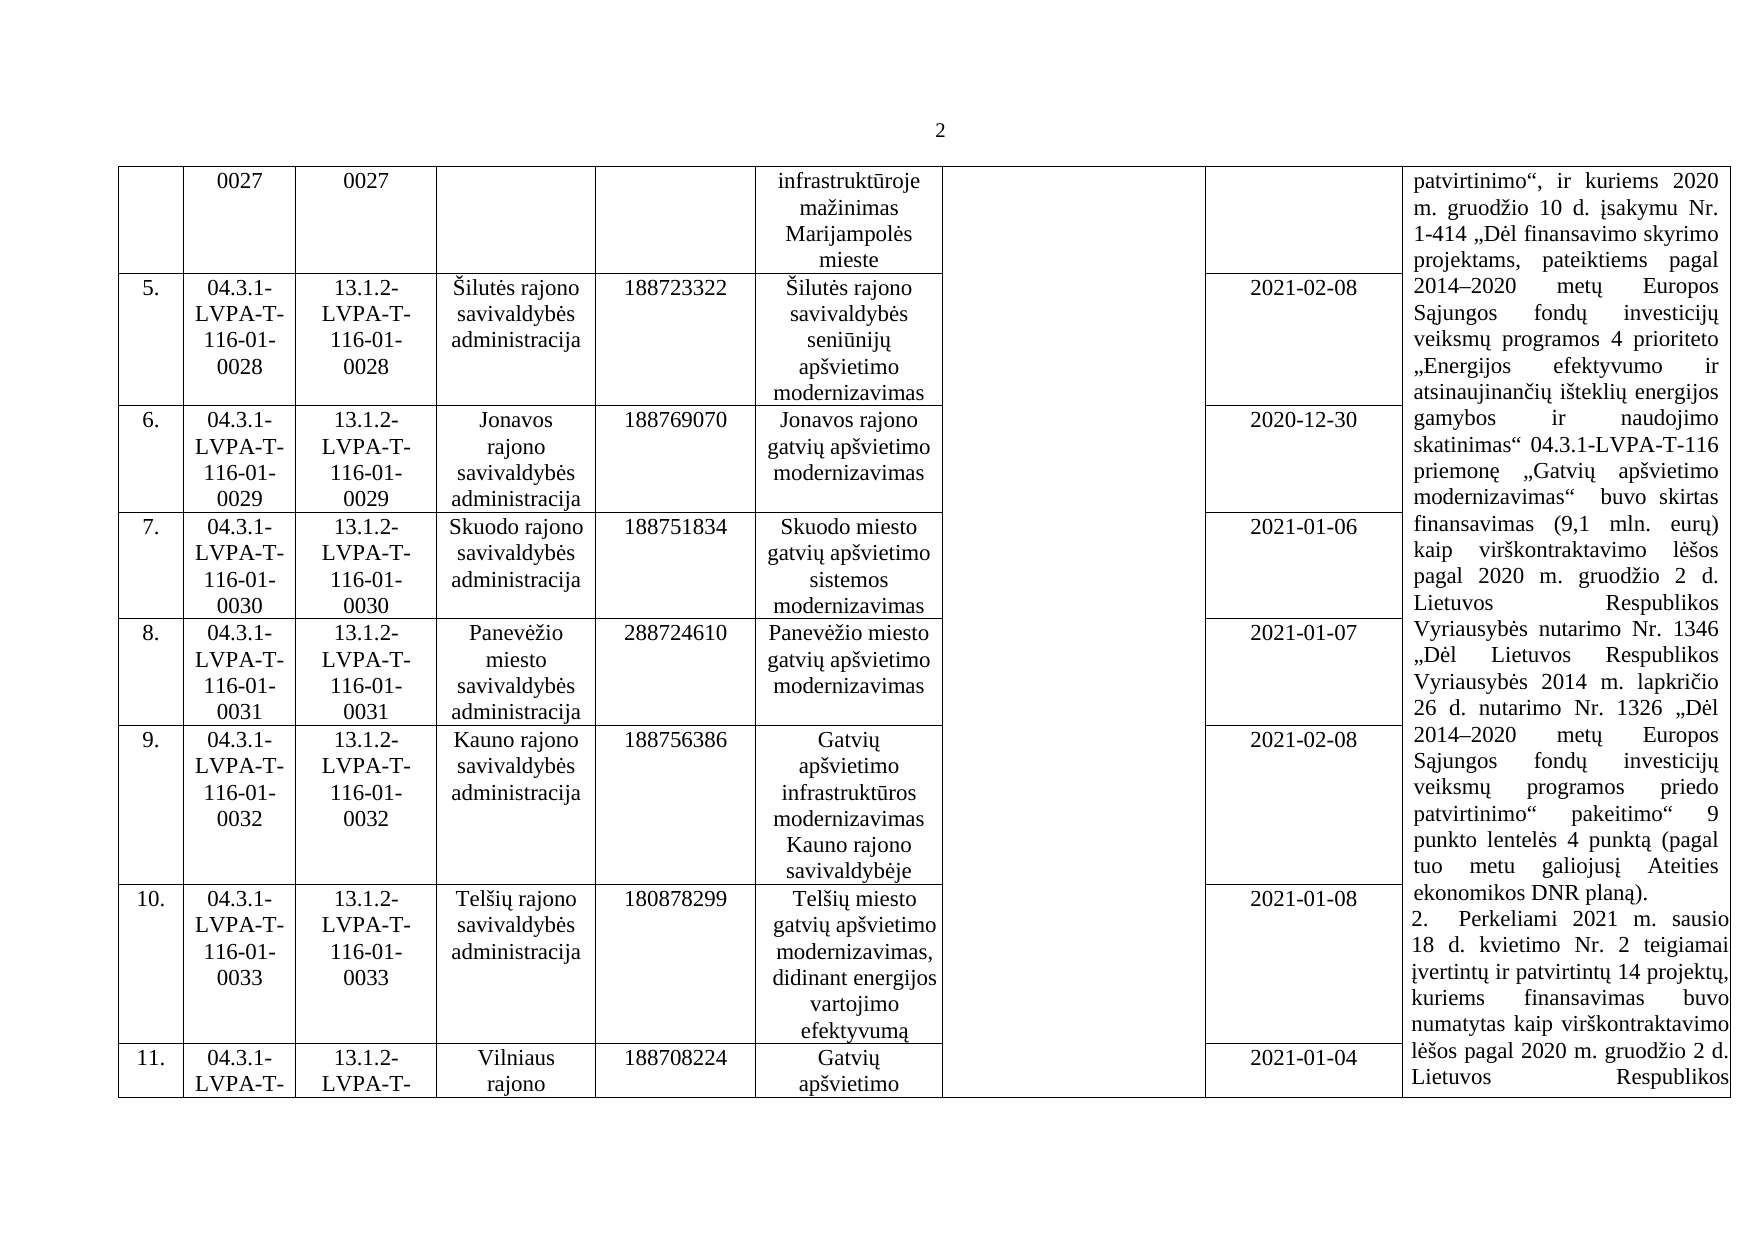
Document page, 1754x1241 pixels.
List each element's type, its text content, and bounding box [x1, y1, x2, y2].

table_cell 04.3.1-LVPA-T-116-01-0031 [184, 619, 295, 725]
table_cell 5. [119, 274, 183, 405]
table_cell infrastruktūroje mažinimas Marijampolės mieste [756, 167, 942, 273]
table_cell 2021-01-06 [1206, 513, 1402, 618]
table_cell 13.1.2-LVPA-T-116-01-0031 [296, 619, 436, 725]
table_cell [1206, 167, 1402, 273]
table_cell 180878299 [596, 885, 755, 1043]
table_cell 0027 [296, 167, 436, 273]
table_cell 13.1.2-LVPA-T-116-01-0029 [296, 406, 436, 512]
table_cell [119, 167, 183, 273]
table_cell Telšių miesto gatvių apšvietimo modernizavimas, didinant energijos vartojimo efektyvumą [756, 885, 942, 1043]
table_cell 0027 [184, 167, 295, 273]
table_cell [943, 167, 1205, 1097]
table_cell 13.1.2-LVPA-T-116-01-0030 [296, 513, 436, 618]
table_cell 13.1.2-LVPA-T-116-01-0033 [296, 885, 436, 1043]
table_cell 2020-12-30 [1206, 406, 1402, 512]
table_cell patvirtinimo“, ir kuriems 2020 m. gruodžio 10 d. įsakymu Nr. 1-414 „Dėl finansavimo skyrimo projektams, pateiktiems pagal 2014–2020 metų Europos Sąjungos fondų investicijų veiksmų programos 4 prioriteto „Energijos efektyvumo ir atsinaujinančių išteklių energijos gamybos ir naudojimo skatinimas“ 04.3.1-LVPA-T-116 priemonę „Gatvių apšvietimo modernizavimas“ buvo skirtas finansavimas (9,1 mln. eurų) kaip virškontraktavimo lėšos pagal 2020 m. gruodžio 2 d. Lietuvos Respublikos Vyriausybės nutarimo Nr. 1346 „Dėl Lietuvos Respublikos Vyriausybės 2014 m. lapkričio 26 d. nutarimo Nr. 1326 „Dėl 2014–2020 metų Europos Sąjungos fondų investicijų veiksmų programos priedo patvirtinimo“ pakeitimo“ 9 punkto lentelės 4 punktą (pagal tuo metu galiojusį Ateities ekonomikos DNR planą). 2. Perkeliami 2021 m. sausio 18 d. kvietimo Nr. 2 teigiamai įvertintų ir patvirtintų 14 projektų, kuriems finansavimas buvo numatytas kaip virškontraktavimo lėšos pagal 2020 m. gruodžio 2 d. Lietuvos Respublikos [1403, 167, 1730, 1097]
table_cell 13.1.2-LVPA-T-116-01-0028 [296, 274, 436, 405]
table_cell 2021-01-04 [1206, 1044, 1402, 1097]
table_cell [437, 167, 595, 273]
table_cell 2021-02-08 [1206, 726, 1402, 884]
table_cell 2021-01-07 [1206, 619, 1402, 725]
table_cell Šilutės rajono savivaldybės administracija [437, 274, 595, 405]
table_cell 11. [119, 1044, 183, 1097]
table_cell Skuodo rajono savivaldybės administracija [437, 513, 595, 618]
table_cell 188751834 [596, 513, 755, 618]
table_cell 10. [119, 885, 183, 1043]
table_cell Jonavos rajono savivaldybės administracija [437, 406, 595, 512]
table_cell 13.1.2-LVPA-T- [296, 1044, 436, 1097]
table_cell 7. [119, 513, 183, 618]
table_cell Vilniaus rajono [437, 1044, 595, 1097]
table_cell Panevėžio miesto savivaldybės administracija [437, 619, 595, 725]
table_cell 04.3.1-LVPA-T-116-01-0029 [184, 406, 295, 512]
table_cell 188756386 [596, 726, 755, 884]
table_cell 188708224 [596, 1044, 755, 1097]
table_cell Gatvių apšvietimo [756, 1044, 942, 1097]
table_cell Šilutės rajono savivaldybės seniūnijų apšvietimo modernizavimas [756, 274, 942, 405]
table_cell 2021-02-08 [1206, 274, 1402, 405]
table_cell 2021-01-08 [1206, 885, 1402, 1043]
table_cell Skuodo miesto gatvių apšvietimo sistemos modernizavimas [756, 513, 942, 618]
table_cell 04.3.1-LVPA-T-116-01-0030 [184, 513, 295, 618]
table_cell 04.3.1-LVPA-T-116-01-0033 [184, 885, 295, 1043]
table_cell 288724610 [596, 619, 755, 725]
table_cell 188723322 [596, 274, 755, 405]
table_cell 6. [119, 406, 183, 512]
table_cell 13.1.2-LVPA-T-116-01-0032 [296, 726, 436, 884]
table_cell Kauno rajono savivaldybės administracija [437, 726, 595, 884]
table_cell 04.3.1-LVPA-T- [184, 1044, 295, 1097]
table_cell 9. [119, 726, 183, 884]
table_cell Jonavos rajono gatvių apšvietimo modernizavimas [756, 406, 942, 512]
table_cell Gatvių apšvietimo infrastruktūros modernizavimas Kauno rajono savivaldybėje [756, 726, 942, 884]
table_cell 04.3.1-LVPA-T-116-01-0028 [184, 274, 295, 405]
table_cell Panevėžio miesto gatvių apšvietimo modernizavimas [756, 619, 942, 725]
table_cell Telšių rajono savivaldybės administracija [437, 885, 595, 1043]
table_cell [596, 167, 755, 273]
table_cell 188769070 [596, 406, 755, 512]
table_cell 04.3.1-LVPA-T-116-01-0032 [184, 726, 295, 884]
table_cell 8. [119, 619, 183, 725]
